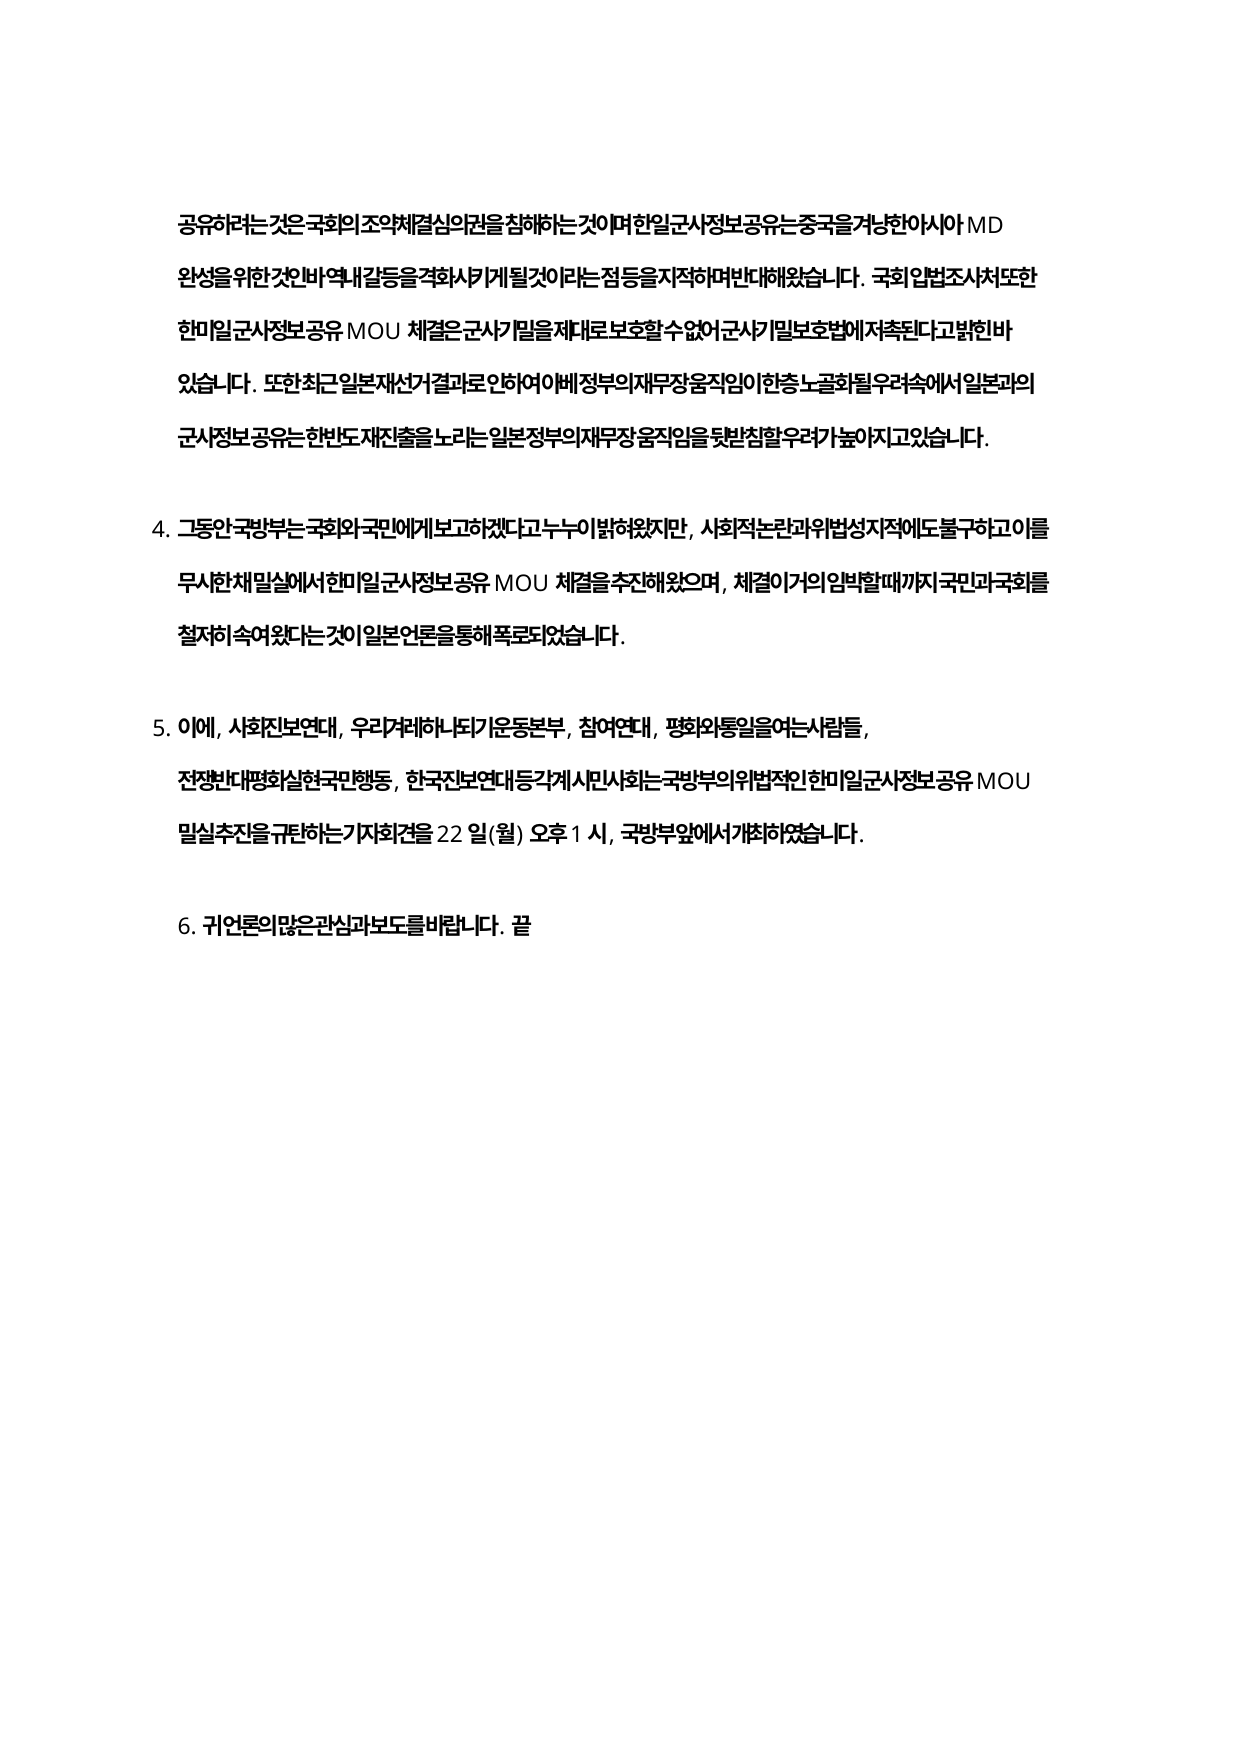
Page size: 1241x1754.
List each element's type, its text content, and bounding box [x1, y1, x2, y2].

text 공유하려는 것은 국회의 조약체결심의권을 침해하는 것이며 한일 군사정보 공유는 중국을 겨냥한 아시아 MD 완성을 위한 것인바 역내 갈등을 격화시키게 될 것이라는 점 등을 지적하며 반대해 왔습니다. 국회 입법조사처 또한 한미일 군사정보 공유 MOU 체결은 군사기밀을 제대로 보호할 수 없어 군사기밀보호법에 저촉된다고 밝힌 바 있습니다. 또한 최근 일본 재선거 결과로 인하여 아베 정부의 재무장 움직임이 한층 노골화될 우려속에서 일본과의 군사정보 공유는 한반도 재진출을 노리는 일본 정부의 재무장 움직임을 뒷받침할 우려가 높아지고 있습니다. [153, 207, 1063, 453]
text 5. 이에, 사회진보연대, 우리겨레하나되기운동본부, 참여연대, 평화와통일을여는사람들, 전쟁반대평화실현국민행동, 한국진보연대 등 각계 시민사회는 국방부의 위법적인 한미일 군사정보 공유 MOU 밀실 추진을 규탄하는 기자회견을 22일(월) 오후 1시, 국방부 앞에서 개최하였습니다. [152, 709, 1063, 849]
text 6. 귀 언론의 많은 관심과 보도를 바랍니다. 끝 [177, 908, 1063, 941]
text 4. 그동안 국방부는 국회와 국민에게 보고하겠다고 누누이 밝혀왔지만, 사회적 논란과 위법성 지적에도 불구하고 이를 무시한 채 밀실에서 한미일 군사정보 공유 MOU 체결을 추진해 왔으며, 체결이 거의 임박할 때 까지 국민과 국회를 철저히 속여 왔다는 것이 일본 언론을 통해 폭로되었습니다. [152, 511, 1063, 651]
